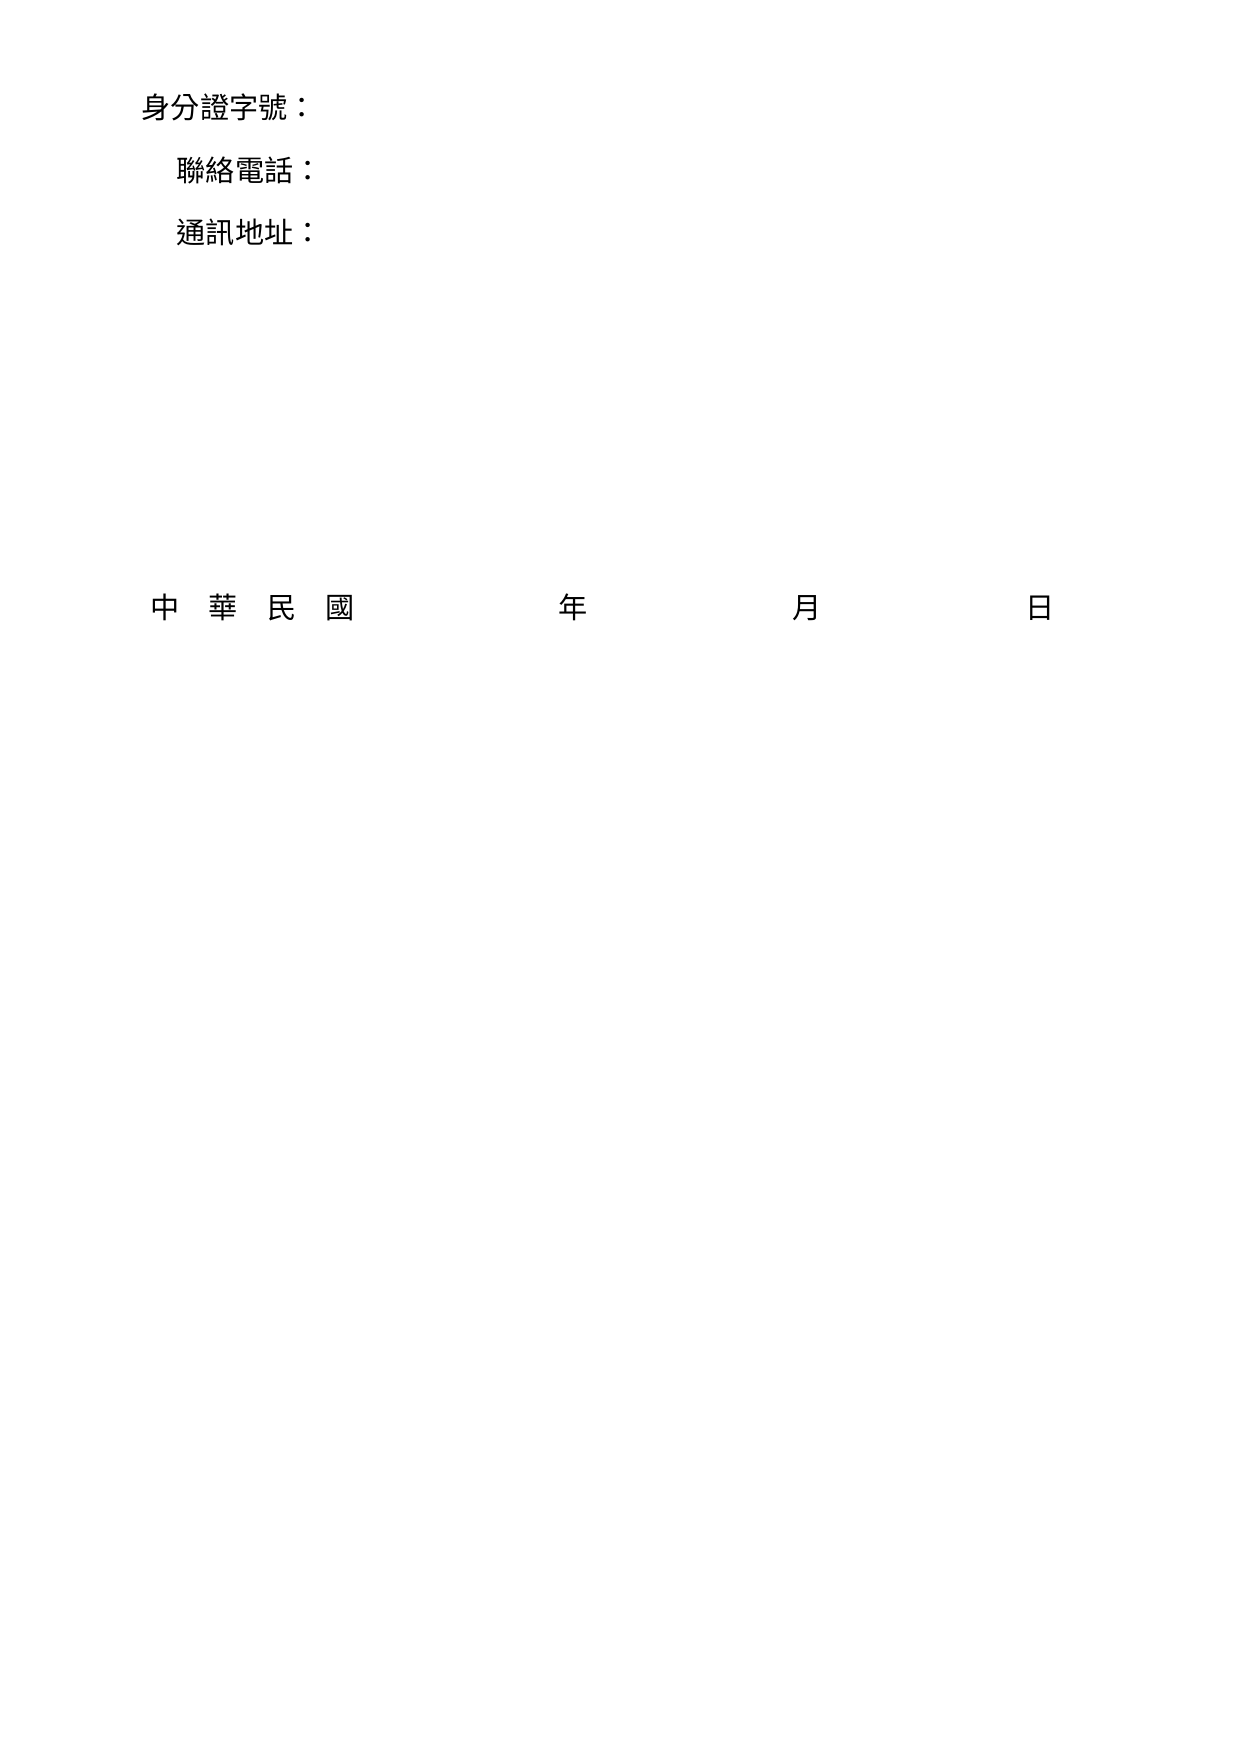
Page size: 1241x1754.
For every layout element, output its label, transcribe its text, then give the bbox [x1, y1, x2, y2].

text 通訊地址： [106, 189, 1134, 252]
text 聯絡電話： [106, 127, 1134, 189]
text 身分證字號： [106, 64, 1134, 127]
text 中 華 民 國 年 月 日 [106, 564, 1134, 627]
